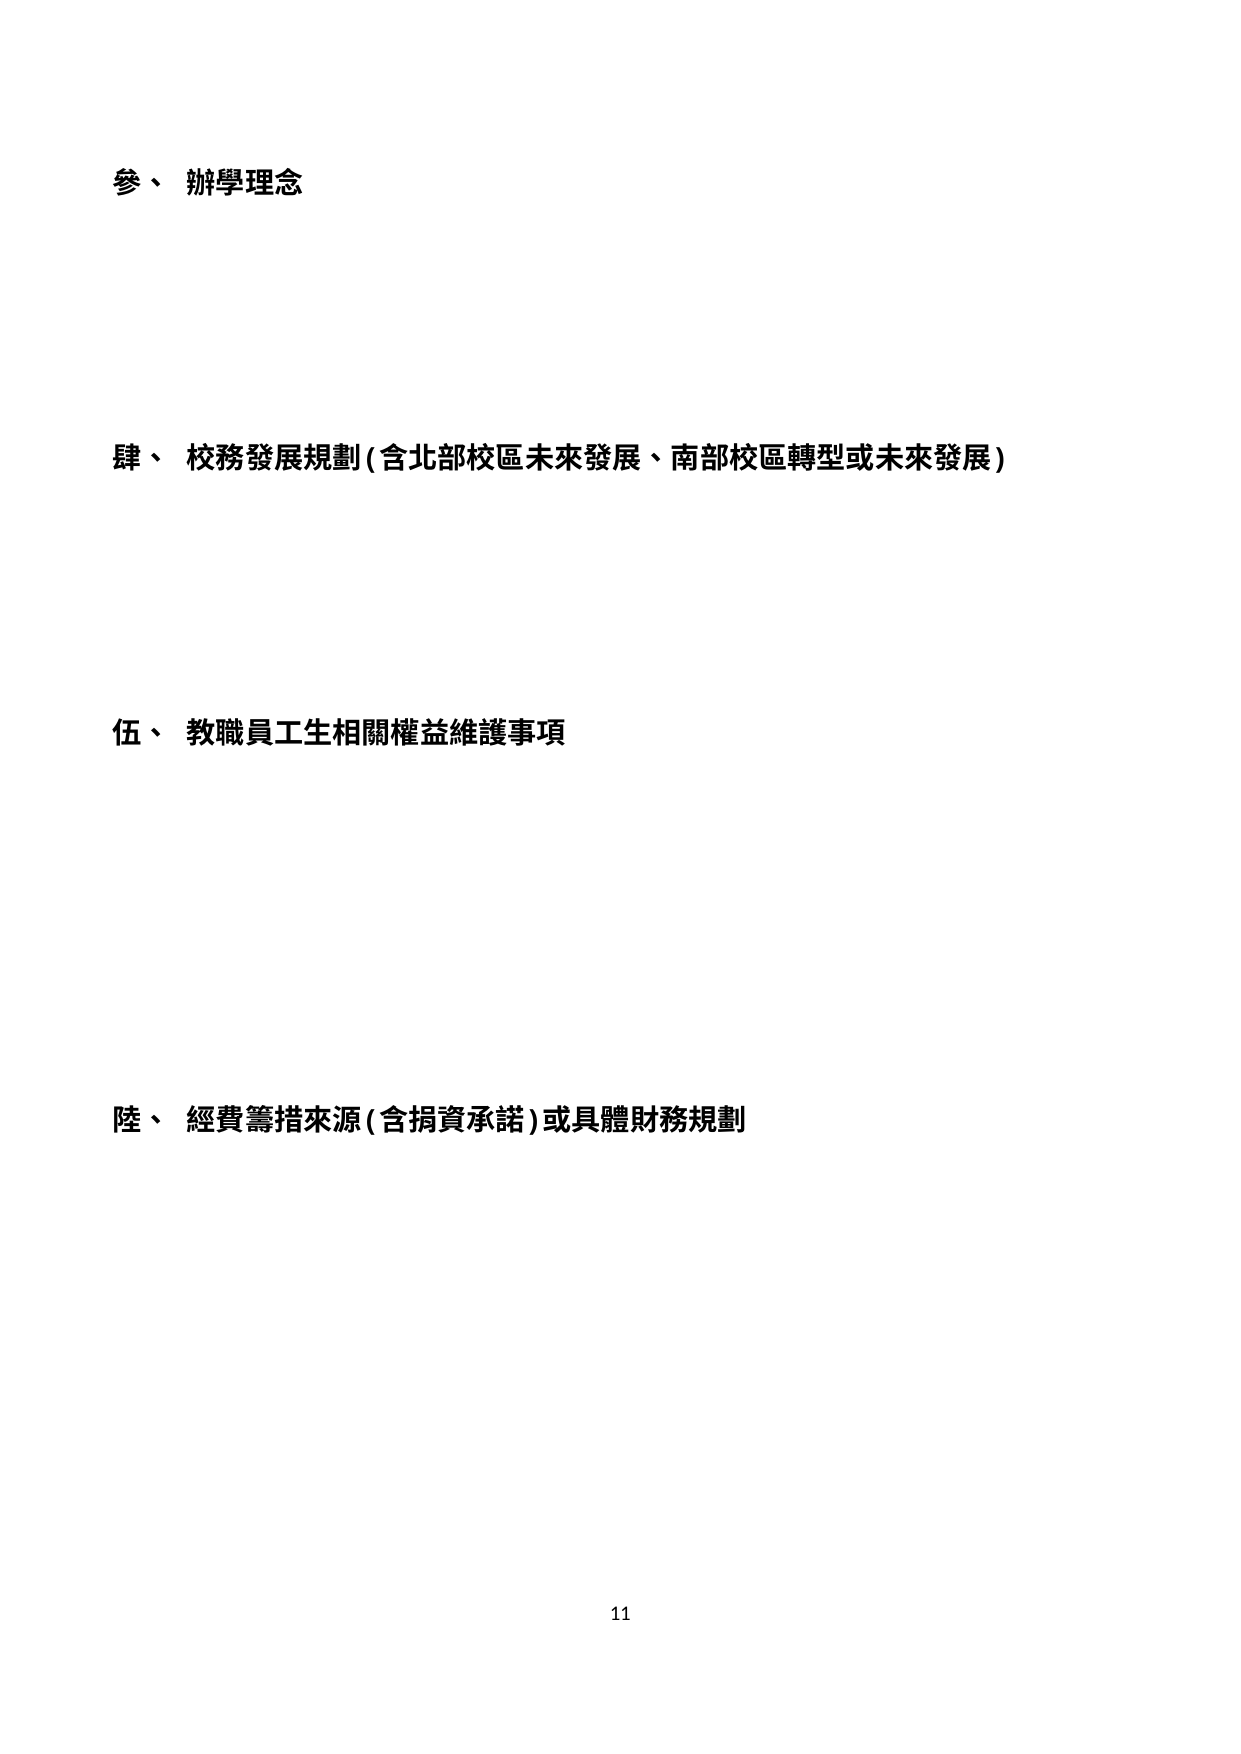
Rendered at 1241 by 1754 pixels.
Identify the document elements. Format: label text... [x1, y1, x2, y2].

list 經費籌措來源(含捐資承諾)或具體財務規劃 [112, 1094, 1128, 1140]
list 辦學理念 [112, 157, 1128, 202]
list 教職員工生相關權益維護事項 [112, 707, 1128, 752]
list 校務發展規劃(含北部校區未來發展、南部校區轉型或未來發展) [112, 432, 1128, 477]
